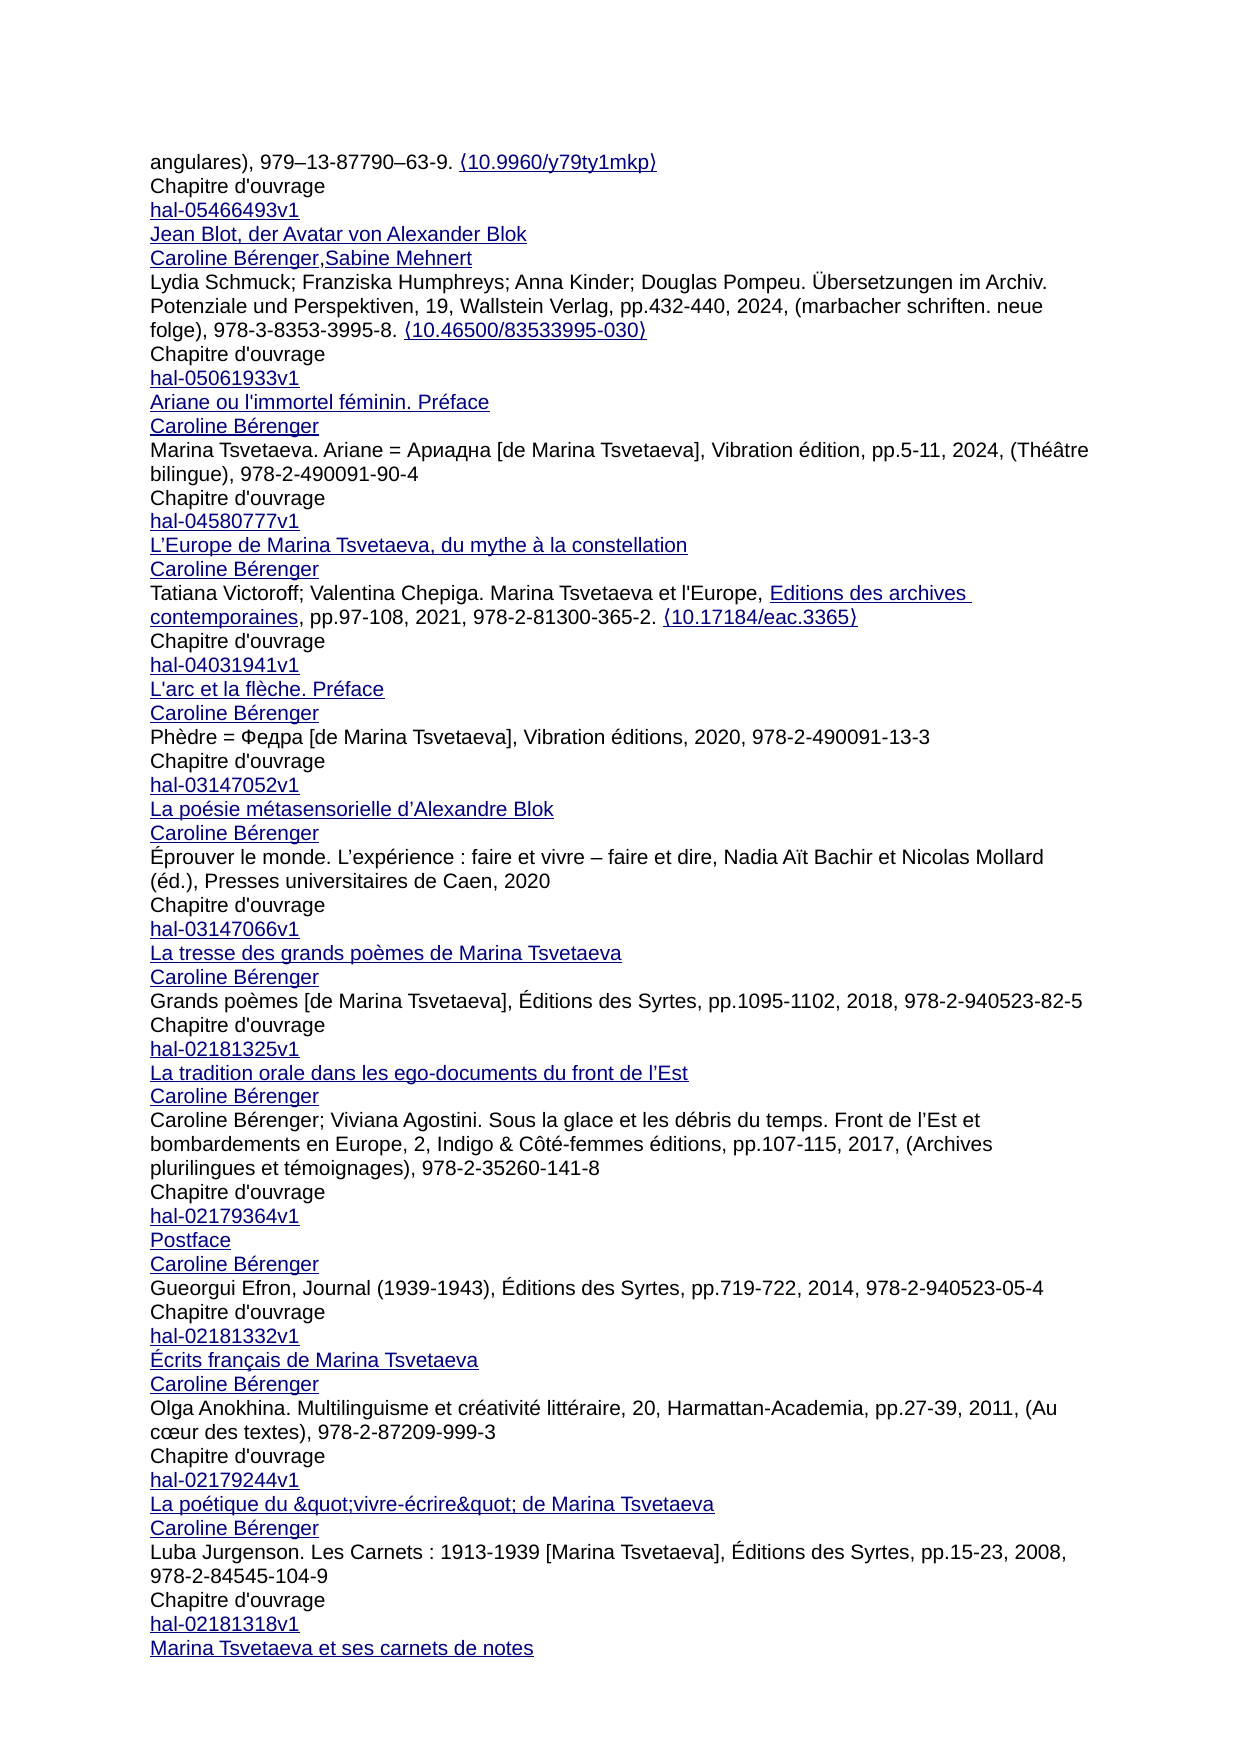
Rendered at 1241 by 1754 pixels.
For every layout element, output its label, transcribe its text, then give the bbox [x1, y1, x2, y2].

table_cell Écrits français de Marina Tsvetaeva Caroline Bérenger Olga Anokhina. Multilinguisme et créativité littéraire, 20, Harmattan-Academia, pp.27-39, 2011, (Au cœur des textes), 978-2-87209-999-3 Chapitre d'ouvrage hal-02179244v1 [150, 1348, 1090, 1492]
table_cell Jean Blot, der Avatar von Alexander Blok Caroline Bérenger,Sabine Mehnert Lydia Schmuck; Franziska Humphreys; Anna Kinder; Douglas Pompeu. Übersetzungen im Archiv. Potenziale und Perspektiven, 19, Wallstein Verlag, pp.432-440, 2024, (marbacher schriften. neue folge), 978-3-8353-3995-8. ⟨10.46500/83533995-030⟩ Chapitre d'ouvrage hal-05061933v1 [150, 222, 1090, 389]
table_cell La poétique du &quot;vivre-écrire&quot; de Marina Tsvetaeva Caroline Bérenger Luba Jurgenson. Les Carnets : 1913-1939 [Marina Tsvetaeva], Éditions des Syrtes, pp.15-23, 2008, 978-2-84545-104-9 Chapitre d'ouvrage hal-02181318v1 [150, 1492, 1090, 1635]
table_cell L’Europe de Marina Tsvetaeva, du mythe à la constellation Caroline Bérenger Tatiana Victoroff; Valentina Chepiga. Marina Tsvetaeva et l'Europe, Editions des archives contemporaines, pp.97-108, 2021, 978-2-81300-365-2. ⟨10.17184/eac.3365⟩ Chapitre d'ouvrage hal-04031941v1 [150, 533, 1090, 677]
table_cell Ariane ou l'immortel féminin. Préface Caroline Bérenger Marina Tsvetaeva. Ariane = Ариадна [de Marina Tsvetaeva], Vibration édition, pp.5-11, 2024, (Théâtre bilingue), 978-2-490091-90-4 Chapitre d'ouvrage hal-04580777v1 [150, 390, 1090, 533]
table_cell L'arc et la flèche. Préface Caroline Bérenger Phèdre = Федра [de Marina Tsvetaeva], Vibration éditions, 2020, 978-2-490091-13-3 Chapitre d'ouvrage hal-03147052v1 [150, 677, 1090, 797]
table_cell angulares), 979–13-87790–63‑9. ⟨10.9960/y79ty1mkp⟩ Chapitre d'ouvrage hal-05466493v1 [150, 150, 1090, 222]
table_cell La tradition orale dans les ego-documents du front de l’Est Caroline Bérenger Caroline Bérenger; Viviana Agostini. Sous la glace et les débris du temps. Front de l’Est et bombardements en Europe, 2, Indigo & Côté-femmes éditions, pp.107-115, 2017, (Archives plurilingues et témoignages), 978-2-35260-141-8 Chapitre d'ouvrage hal-02179364v1 [150, 1060, 1090, 1228]
table_cell Marina Tsvetaeva et ses carnets de notes [150, 1635, 1090, 1659]
table_cell La tresse des grands poèmes de Marina Tsvetaeva Caroline Bérenger Grands poèmes [de Marina Tsvetaeva], Éditions des Syrtes, pp.1095-1102, 2018, 978-2-940523-82-5 Chapitre d'ouvrage hal-02181325v1 [150, 941, 1090, 1060]
table_cell La poésie métasensorielle d’Alexandre Blok Caroline Bérenger Éprouver le monde. L’expérience : faire et vivre – faire et dire, Nadia Aït Bachir et Nicolas Mollard (éd.), Presses universitaires de Caen, 2020 Chapitre d'ouvrage hal-03147066v1 [150, 797, 1090, 941]
table_cell Postface Caroline Bérenger Gueorgui Efron, Journal (1939-1943), Éditions des Syrtes, pp.719-722, 2014, 978-2-940523-05-4 Chapitre d'ouvrage hal-02181332v1 [150, 1228, 1090, 1348]
